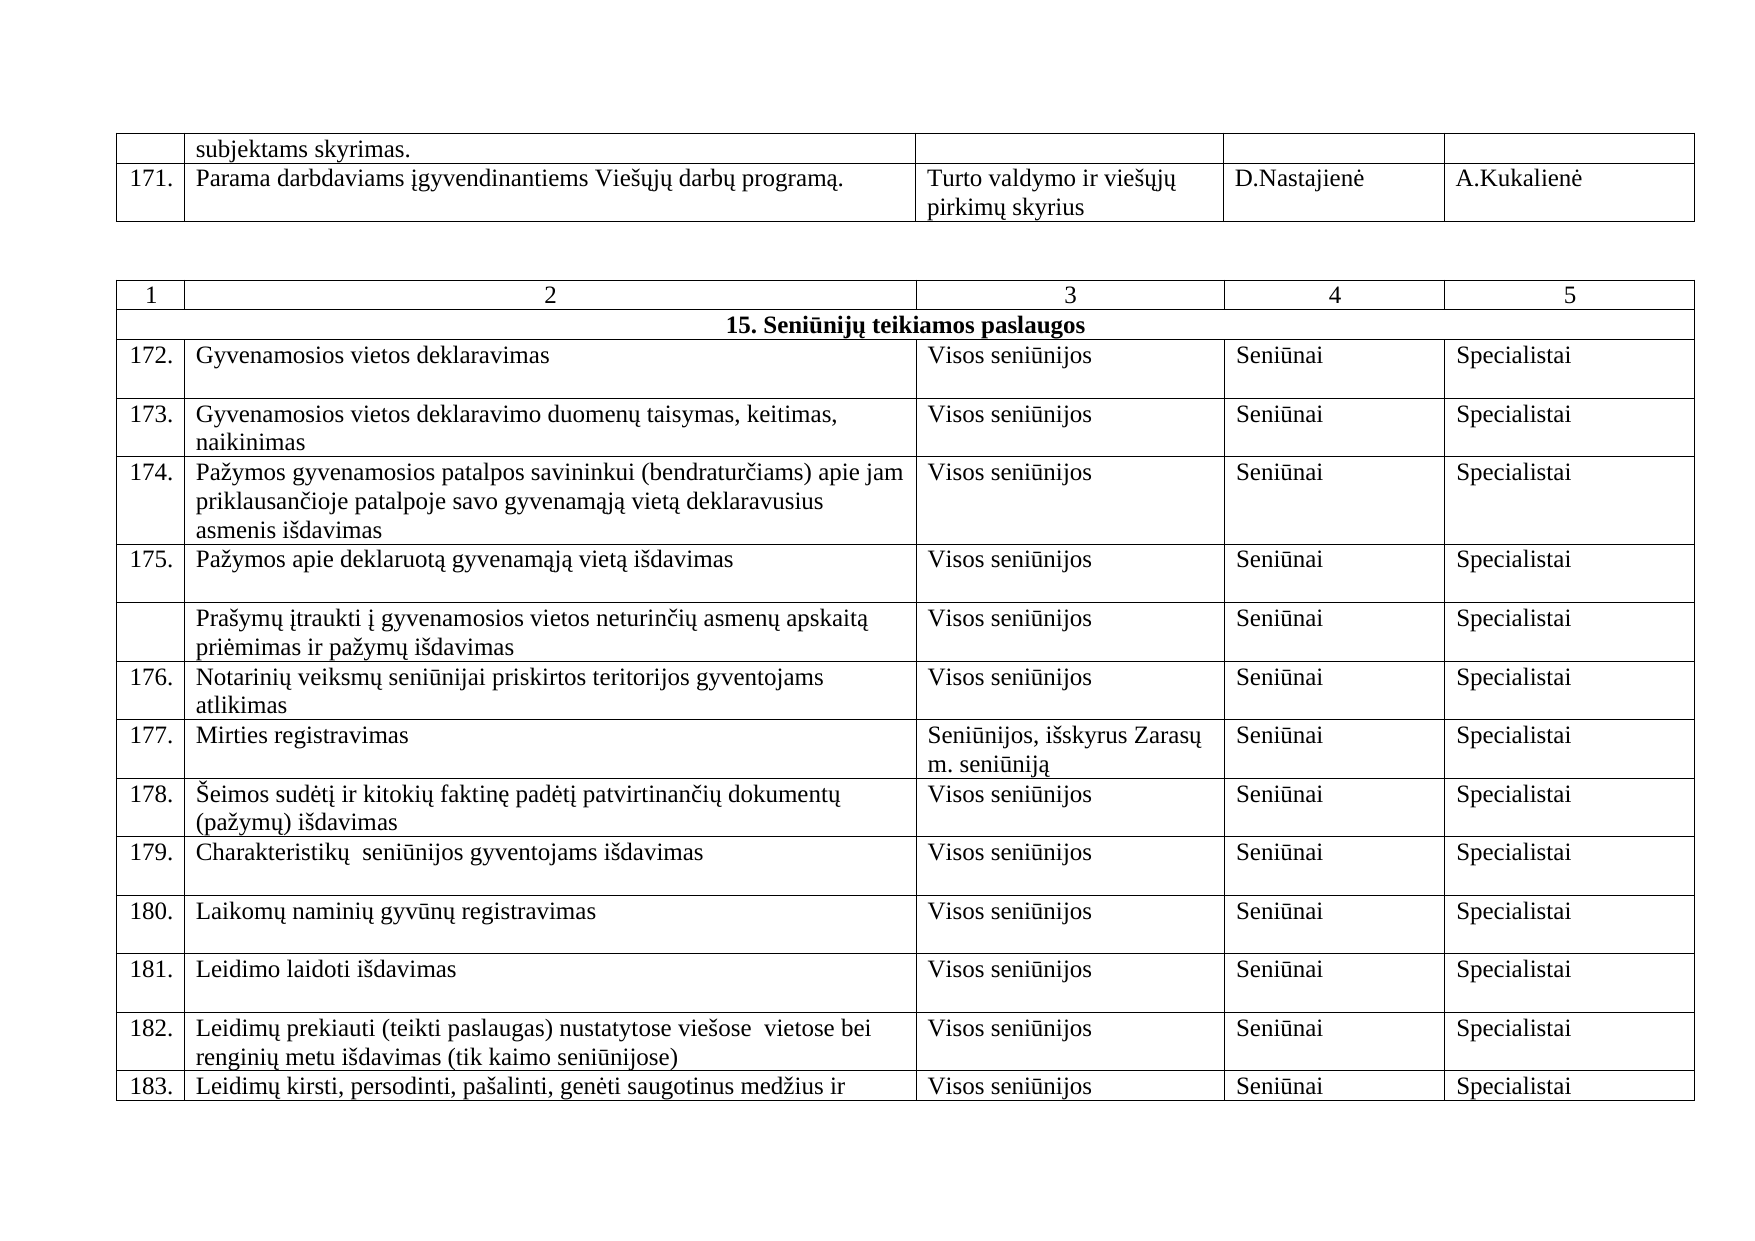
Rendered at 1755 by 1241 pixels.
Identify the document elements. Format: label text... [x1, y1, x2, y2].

table_cell Specialistai [1445, 545, 1694, 602]
table_cell Specialistai [1445, 954, 1694, 1012]
table_cell Mirties registravimas [185, 720, 916, 778]
table_cell Seniūnai [1225, 1013, 1444, 1070]
table_cell Leidimų kirsti, persodinti, pašalinti, genėti saugotinus medžius ir [185, 1071, 916, 1100]
table_cell [1445, 134, 1694, 162]
table_cell 178. [117, 779, 184, 836]
table_header 5 [1445, 281, 1694, 309]
table_cell Visos seniūnijos [917, 603, 1224, 661]
table_cell Seniūnai [1225, 896, 1444, 953]
table_cell Leidimo laidoti išdavimas [185, 954, 916, 1012]
table_cell Gyvenamosios vietos deklaravimas [185, 340, 916, 398]
table_cell [916, 134, 1223, 162]
table_cell Specialistai [1445, 896, 1694, 953]
table_cell Turto valdymo ir viešųjų pirkimų skyrius [916, 164, 1223, 221]
table_cell Visos seniūnijos [917, 954, 1224, 1012]
table_cell 180. [117, 896, 184, 953]
table_cell Visos seniūnijos [917, 837, 1224, 895]
table_cell 172. [117, 340, 184, 398]
table_cell Specialistai [1445, 779, 1694, 836]
table_cell Seniūnai [1225, 779, 1444, 836]
table_cell [1224, 134, 1444, 162]
table_cell 183. [117, 1071, 184, 1100]
table_cell [117, 603, 184, 661]
table_cell Specialistai [1445, 662, 1694, 719]
table_cell 173. [117, 399, 184, 456]
table_header 1 [117, 281, 184, 309]
table_cell Specialistai [1445, 399, 1694, 456]
table_cell Seniūnai [1225, 837, 1444, 895]
table_cell Visos seniūnijos [917, 545, 1224, 602]
table_cell 171. [117, 164, 184, 221]
table_cell Charakteristikų seniūnijos gyventojams išdavimas [185, 837, 916, 895]
table_header 2 [185, 281, 916, 309]
table_cell Specialistai [1445, 457, 1694, 543]
table_cell Visos seniūnijos [917, 1071, 1224, 1100]
table_cell Notarinių veiksmų seniūnijai priskirtos teritorijos gyventojams atlikimas [185, 662, 916, 719]
table_cell Visos seniūnijos [917, 457, 1224, 543]
table_cell 176. [117, 662, 184, 719]
table_cell Prašymų įtraukti į gyvenamosios vietos neturinčių asmenų apskaitą priėmimas ir pažymų išdavimas [185, 603, 916, 661]
table_cell Specialistai [1445, 340, 1694, 398]
table_cell D.Nastajienė [1224, 164, 1444, 221]
table_cell Parama darbdaviams įgyvendinantiems Viešųjų darbų programą. [185, 164, 915, 221]
table_cell Seniūnai [1225, 340, 1444, 398]
table_cell 181. [117, 954, 184, 1012]
table_cell Seniūnai [1225, 662, 1444, 719]
table_cell Seniūnijos, išskyrus Zarasų m. seniūniją [917, 720, 1224, 778]
table_cell Visos seniūnijos [917, 896, 1224, 953]
table_cell Specialistai [1445, 603, 1694, 661]
table_cell Šeimos sudėtį ir kitokių faktinę padėtį patvirtinančių dokumentų (pažymų) išdavimas [185, 779, 916, 836]
table_cell Visos seniūnijos [917, 662, 1224, 719]
table_cell Seniūnai [1225, 399, 1444, 456]
table_cell 182. [117, 1013, 184, 1070]
table_cell Visos seniūnijos [917, 779, 1224, 836]
table_cell [117, 134, 184, 162]
table_cell Gyvenamosios vietos deklaravimo duomenų taisymas, keitimas, naikinimas [185, 399, 916, 456]
table_cell Seniūnai [1225, 720, 1444, 778]
table_cell Seniūnai [1225, 545, 1444, 602]
table_cell Visos seniūnijos [917, 1013, 1224, 1070]
table_cell 175. [117, 545, 184, 602]
table_cell Pažymos apie deklaruotą gyvenamąją vietą išdavimas [185, 545, 916, 602]
table_cell Seniūnai [1225, 457, 1444, 543]
table_cell Specialistai [1445, 720, 1694, 778]
table_cell Visos seniūnijos [917, 399, 1224, 456]
table_cell Specialistai [1445, 1071, 1694, 1100]
table_header 4 [1225, 281, 1444, 309]
table_cell Pažymos gyvenamosios patalpos savininkui (bendraturčiams) apie jam priklausančioje patalpoje savo gyvenamąją vietą deklaravusius asmenis išdavimas [185, 457, 916, 543]
table_cell Visos seniūnijos [917, 340, 1224, 398]
table_cell Laikomų naminių gyvūnų registravimas [185, 896, 916, 953]
table_cell A.Kukalienė [1445, 164, 1694, 221]
table_cell Specialistai [1445, 837, 1694, 895]
table_cell 177. [117, 720, 184, 778]
table_cell Seniūnai [1225, 954, 1444, 1012]
table_cell Seniūnai [1225, 603, 1444, 661]
table_cell Leidimų prekiauti (teikti paslaugas) nustatytose viešose vietose bei renginių metu išdavimas (tik kaimo seniūnijose) [185, 1013, 916, 1070]
table_cell 15. Seniūnijų teikiamos paslaugos [117, 310, 1694, 339]
table_cell Specialistai [1445, 1013, 1694, 1070]
table_header 3 [917, 281, 1224, 309]
table_cell subjektams skyrimas. [185, 134, 915, 162]
table_cell 179. [117, 837, 184, 895]
table_cell Seniūnai [1225, 1071, 1444, 1100]
table_cell 174. [117, 457, 184, 543]
